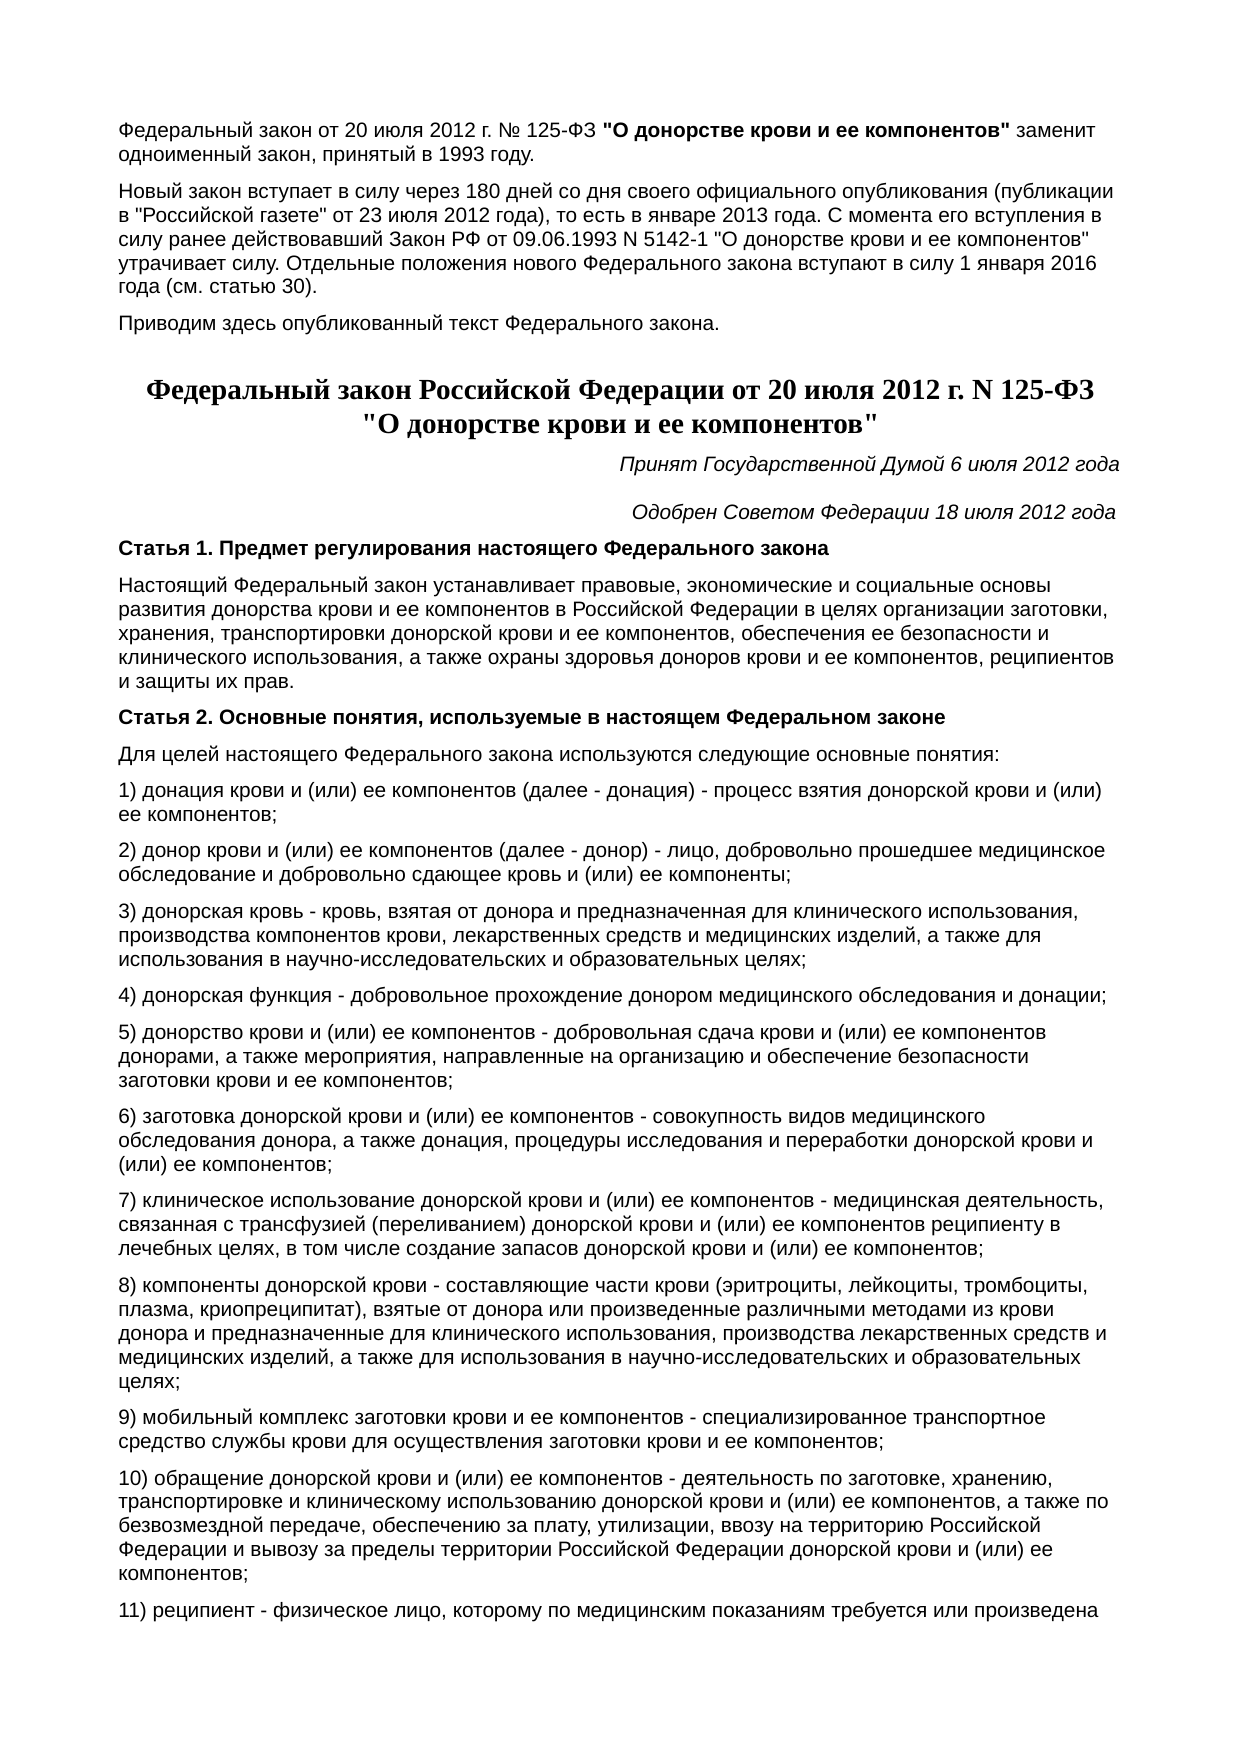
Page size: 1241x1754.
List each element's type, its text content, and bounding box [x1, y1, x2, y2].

text 4) донорская функция - добровольное прохождение донором медицинского обследования и донации; [118, 983, 1122, 1007]
text 2) донор крови и (или) ее компонентов (далее - донор) - лицо, добровольно прошедшее медицинское обследование и добровольно сдающее кровь и (или) ее компоненты; [118, 838, 1122, 886]
text Приводим здесь опубликованный текст Федерального закона. [118, 311, 1122, 335]
text Федеральный закон от 20 июля 2012 г. № 125-ФЗ "О донорстве крови и ее компонентов" заменит одноименный закон, принятый в 1993 году. [118, 118, 1122, 166]
text 7) клиническое использование донорской крови и (или) ее компонентов - медицинская деятельность, связанная с трансфузией (переливанием) донорской крови и (или) ее компонентов реципиенту в лечебных целях, в том числе создание запасов донорской крови и (или) ее компонентов; [118, 1188, 1122, 1260]
text 5) донорство крови и (или) ее компонентов - добровольная сдача крови и (или) ее компонентов донорами, а также мероприятия, направленные на организацию и обеспечение безопасности заготовки крови и ее компонентов; [118, 1019, 1122, 1091]
text Для целей настоящего Федерального закона используются следующие основные понятия: [118, 741, 1122, 765]
text 6) заготовка донорской крови и (или) ее компонентов - совокупность видов медицинского обследования донора, а также донация, процедуры исследования и переработки донорской крови и (или) ее компонентов; [118, 1104, 1122, 1176]
text 8) компоненты донорской крови - составляющие части крови (эритроциты, лейкоциты, тромбоциты, плазма, криопреципитат), взятые от донора или произведенные различными методами из крови донора и предназначенные для клинического использования, производства лекарственных средств и медицинских изделий, а также для использования в научно-исследовательских и образовательных целях; [118, 1273, 1122, 1392]
text Статья 1. Предмет регулирования настоящего Федерального закона [118, 536, 1122, 560]
text Статья 2. Основные понятия, используемые в настоящем Федеральном законе [118, 705, 1122, 729]
subtitle Федеральный закон Российской Федерации от 20 июля 2012 г. N 125-ФЗ "О донорстве крови и ее компонентов" [118, 372, 1122, 439]
text 11) реципиент - физическое лицо, которому по медицинским показаниям требуется или произведена [118, 1598, 1122, 1622]
text 1) донация крови и (или) ее компонентов (далее - донация) - процесс взятия донорской крови и (или) ее компонентов; [118, 778, 1122, 826]
text Настоящий Федеральный закон устанавливает правовые, экономические и социальные основы развития донорства крови и ее компонентов в Российской Федерации в целях организации заготовки, хранения, транспортировки донорской крови и ее компонентов, обеспечения ее безопасности и клинического использования, а также охраны здоровья доноров крови и ее компонентов, реципиентов и защиты их прав. [118, 573, 1122, 692]
text Принят Государственной Думой 6 июля 2012 года Одобрен Советом Федерации 18 июля 2012 года [118, 452, 1122, 524]
text Новый закон вступает в силу через 180 дней со дня своего официального опубликования (публикации в "Российской газете" от 23 июля 2012 года), то есть в январе 2013 года. С момента его вступления в силу ранее действовавший Закон РФ от 09.06.1993 N 5142-1 "О донорстве крови и ее компонентов" утрачивает силу. Отдельные положения нового Федерального закона вступают в силу 1 января 2016 года (см. статью 30). [118, 178, 1122, 298]
text 3) донорская кровь - кровь, взятая от донора и предназначенная для клинического использования, производства компонентов крови, лекарственных средств и медицинских изделий, а также для использования в научно-исследовательских и образовательных целях; [118, 899, 1122, 971]
text 10) обращение донорской крови и (или) ее компонентов - деятельность по заготовке, хранению, транспортировке и клиническому использованию донорской крови и (или) ее компонентов, а также по безвозмездной передаче, обеспечению за плату, утилизации, ввозу на территорию Российской Федерации и вывозу за пределы территории Российской Федерации донорской крови и (или) ее компонентов; [118, 1465, 1122, 1585]
text 9) мобильный комплекс заготовки крови и ее компонентов - специализированное транспортное средство службы крови для осуществления заготовки крови и ее компонентов; [118, 1405, 1122, 1453]
